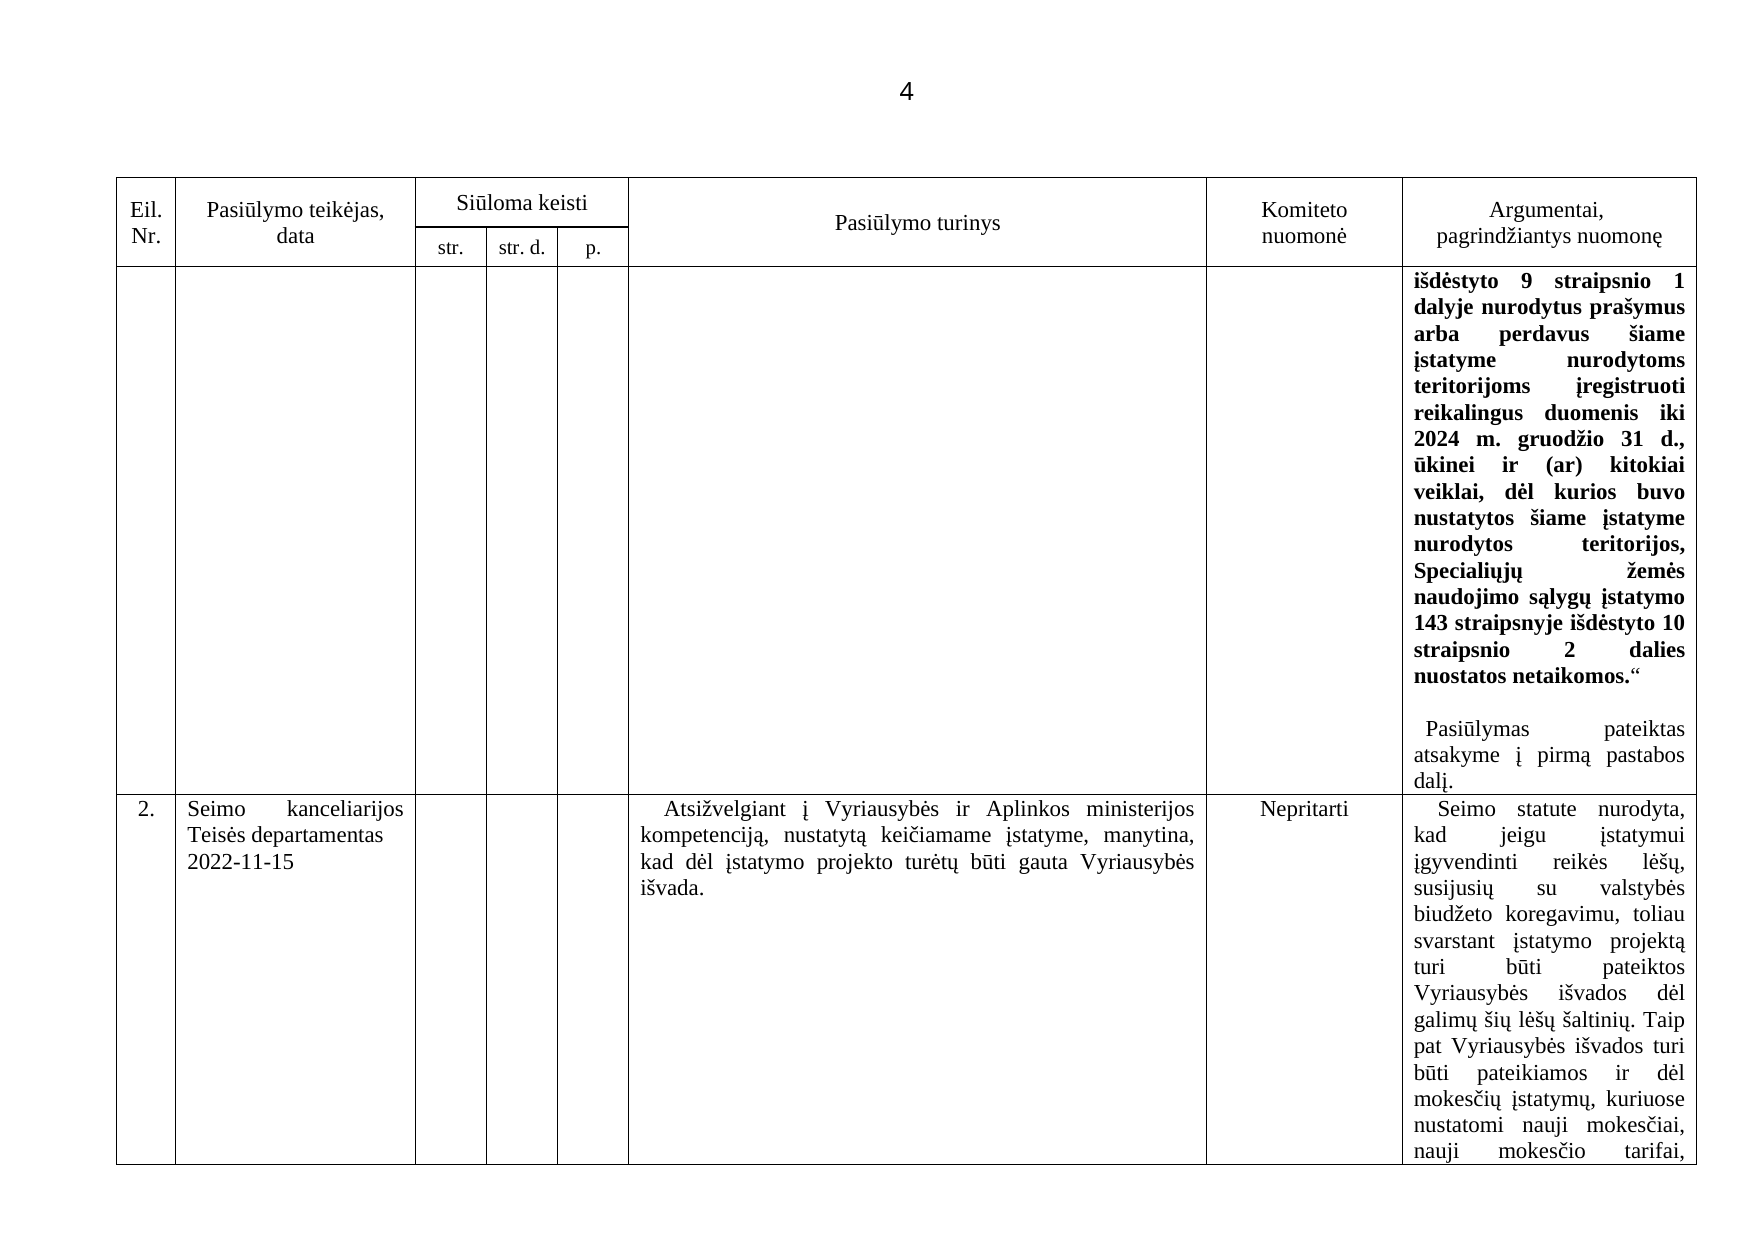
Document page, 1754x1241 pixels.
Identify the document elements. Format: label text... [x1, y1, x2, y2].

table_header Pasiūlymo teikėjas, data [176, 178, 415, 266]
table_cell išdėstyto 9 straipsnio 1 dalyje nurodytus prašymus arba perdavus šiame įstatyme nurodytoms teritorijoms įregistruoti reikalingus duomenis iki 2024 m. gruodžio 31 d., ūkinei ir (ar) kitokiai veiklai, dėl kurios buvo nustatytos šiame įstatyme nurodytos teritorijos, Specialiųjų žemės naudojimo sąlygų įstatymo 143 straipsnyje išdėstyto 10 straipsnio 2 dalies nuostatos netaikomos.“ Pasiūlymas pateiktas atsakyme į pirmą pastabos dalį. [1403, 267, 1696, 794]
table_cell [416, 795, 486, 1164]
table_cell p. [558, 228, 628, 266]
table_cell [558, 267, 628, 794]
table_cell [176, 267, 415, 794]
table_cell [487, 795, 557, 1164]
table_cell 2. [117, 795, 175, 1164]
table_cell Seimo statute nurodyta, kad jeigu įstatymui įgyvendinti reikės lėšų, susijusių su valstybės biudžeto koregavimu, toliau svarstant įstatymo projektą turi būti pateiktos Vyriausybės išvados dėl galimų šių lėšų šaltinių. Taip pat Vyriausybės išvados turi būti pateikiamos ir dėl mokesčių įstatymų, kuriuose nustatomi nauji mokesčiai, nauji mokesčio tarifai, [1403, 795, 1696, 1164]
table_cell [117, 267, 175, 794]
table_header Pasiūlymo turinys [629, 178, 1206, 266]
table_header Komiteto nuomonė [1207, 178, 1402, 266]
table_cell [487, 267, 557, 794]
table_header Argumentai, pagrindžiantys nuomonę [1403, 178, 1696, 266]
table_cell Atsižvelgiant į Vyriausybės ir Aplinkos ministerijos kompetenciją, nustatytą keičiamame įstatyme, manytina, kad dėl įstatymo projekto turėtų būti gauta Vyriausybės išvada. [629, 795, 1206, 1164]
table_header Siūloma keisti [416, 178, 628, 226]
table_cell Nepritarti [1207, 795, 1402, 1164]
table_header Eil. Nr. [117, 178, 175, 266]
table_cell str. [416, 228, 486, 266]
table_cell [558, 795, 628, 1164]
table_cell [416, 267, 486, 794]
table_cell str. d. [487, 228, 557, 266]
table_cell [1207, 267, 1402, 794]
table_cell [629, 267, 1206, 794]
table_cell Seimo kanceliarijos Teisės departamentas 2022-11-15 [176, 795, 415, 1164]
